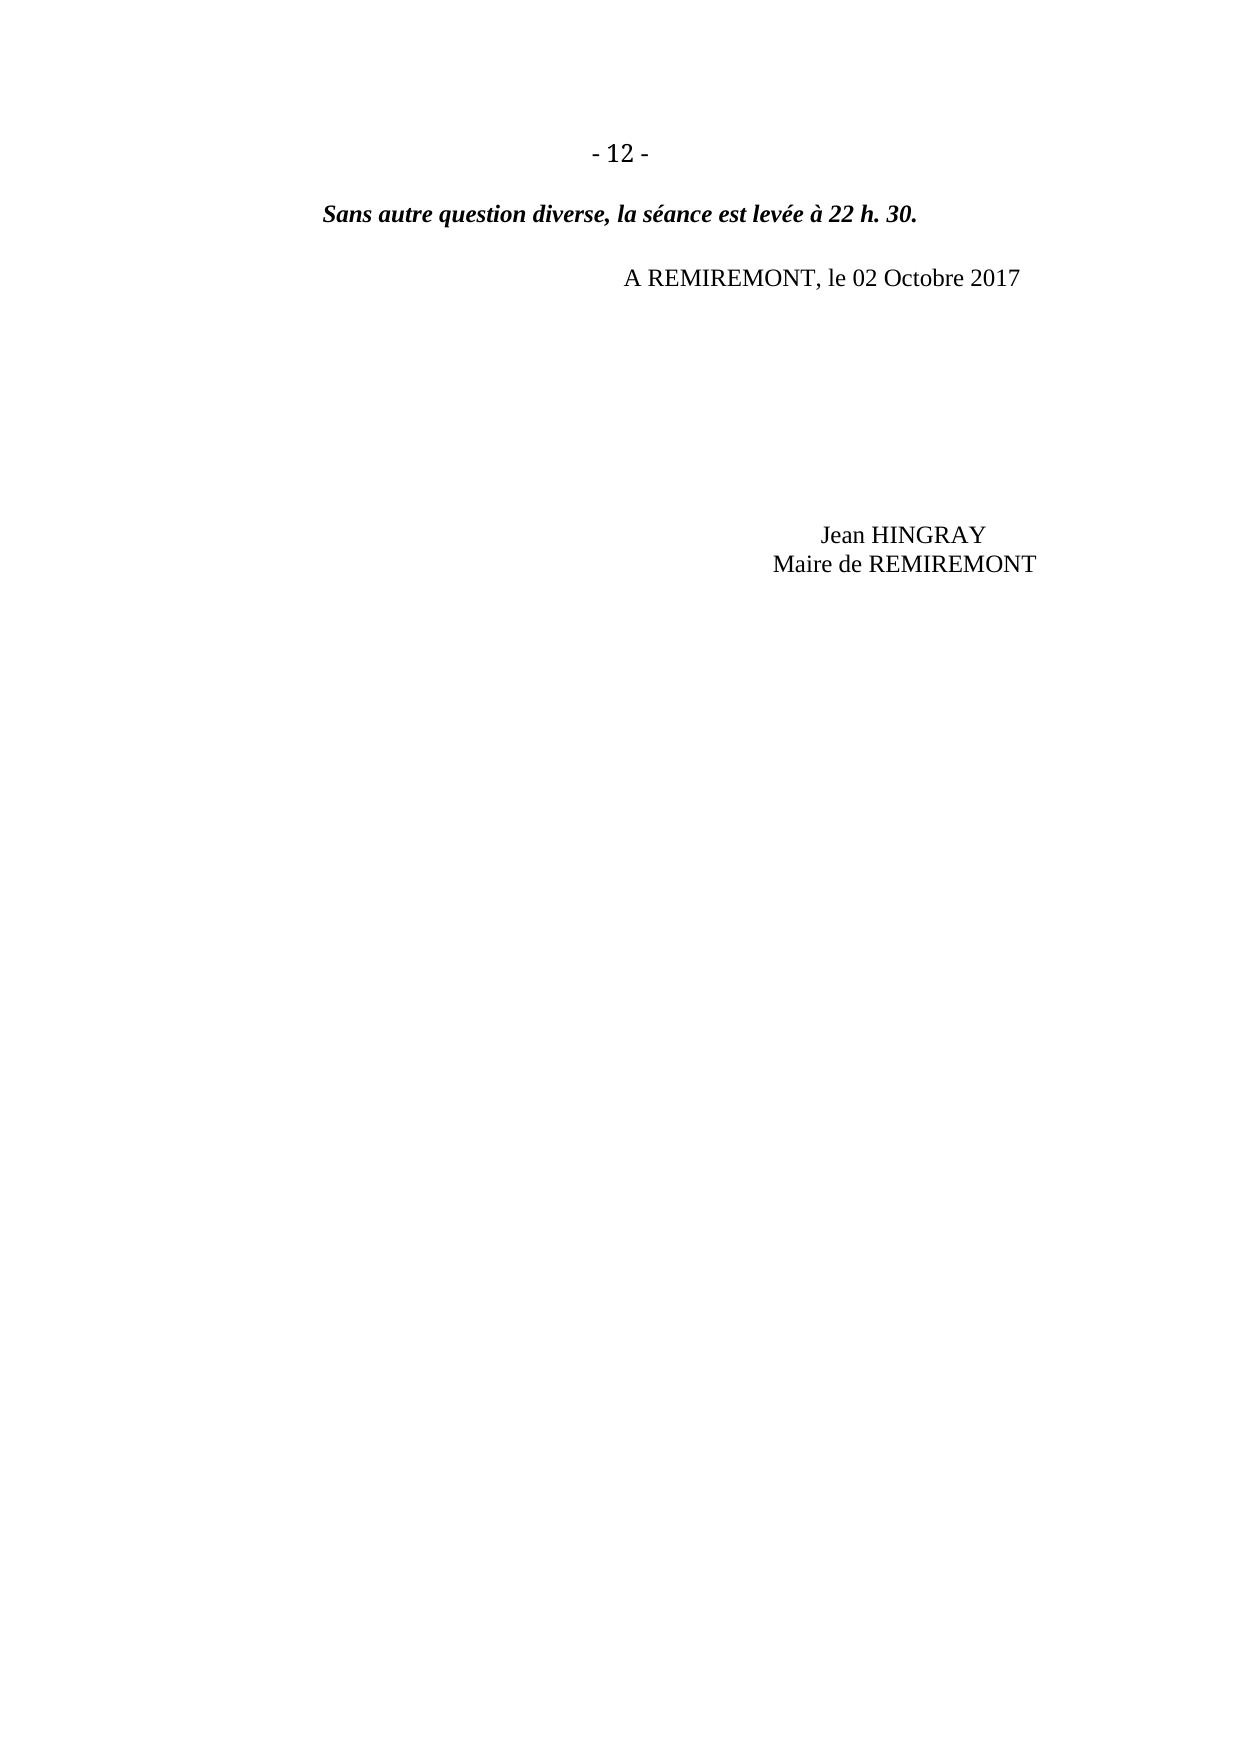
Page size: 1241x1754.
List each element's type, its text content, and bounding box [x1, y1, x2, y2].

text Jean HINGRAY [106, 520, 1134, 549]
text Sans autre question diverse, la séance est levée à 22 h. 30. [106, 199, 1134, 228]
text Maire de REMIREMONT [106, 549, 1134, 578]
text A REMIREMONT, le 02 Octobre 2017 [106, 263, 1134, 292]
